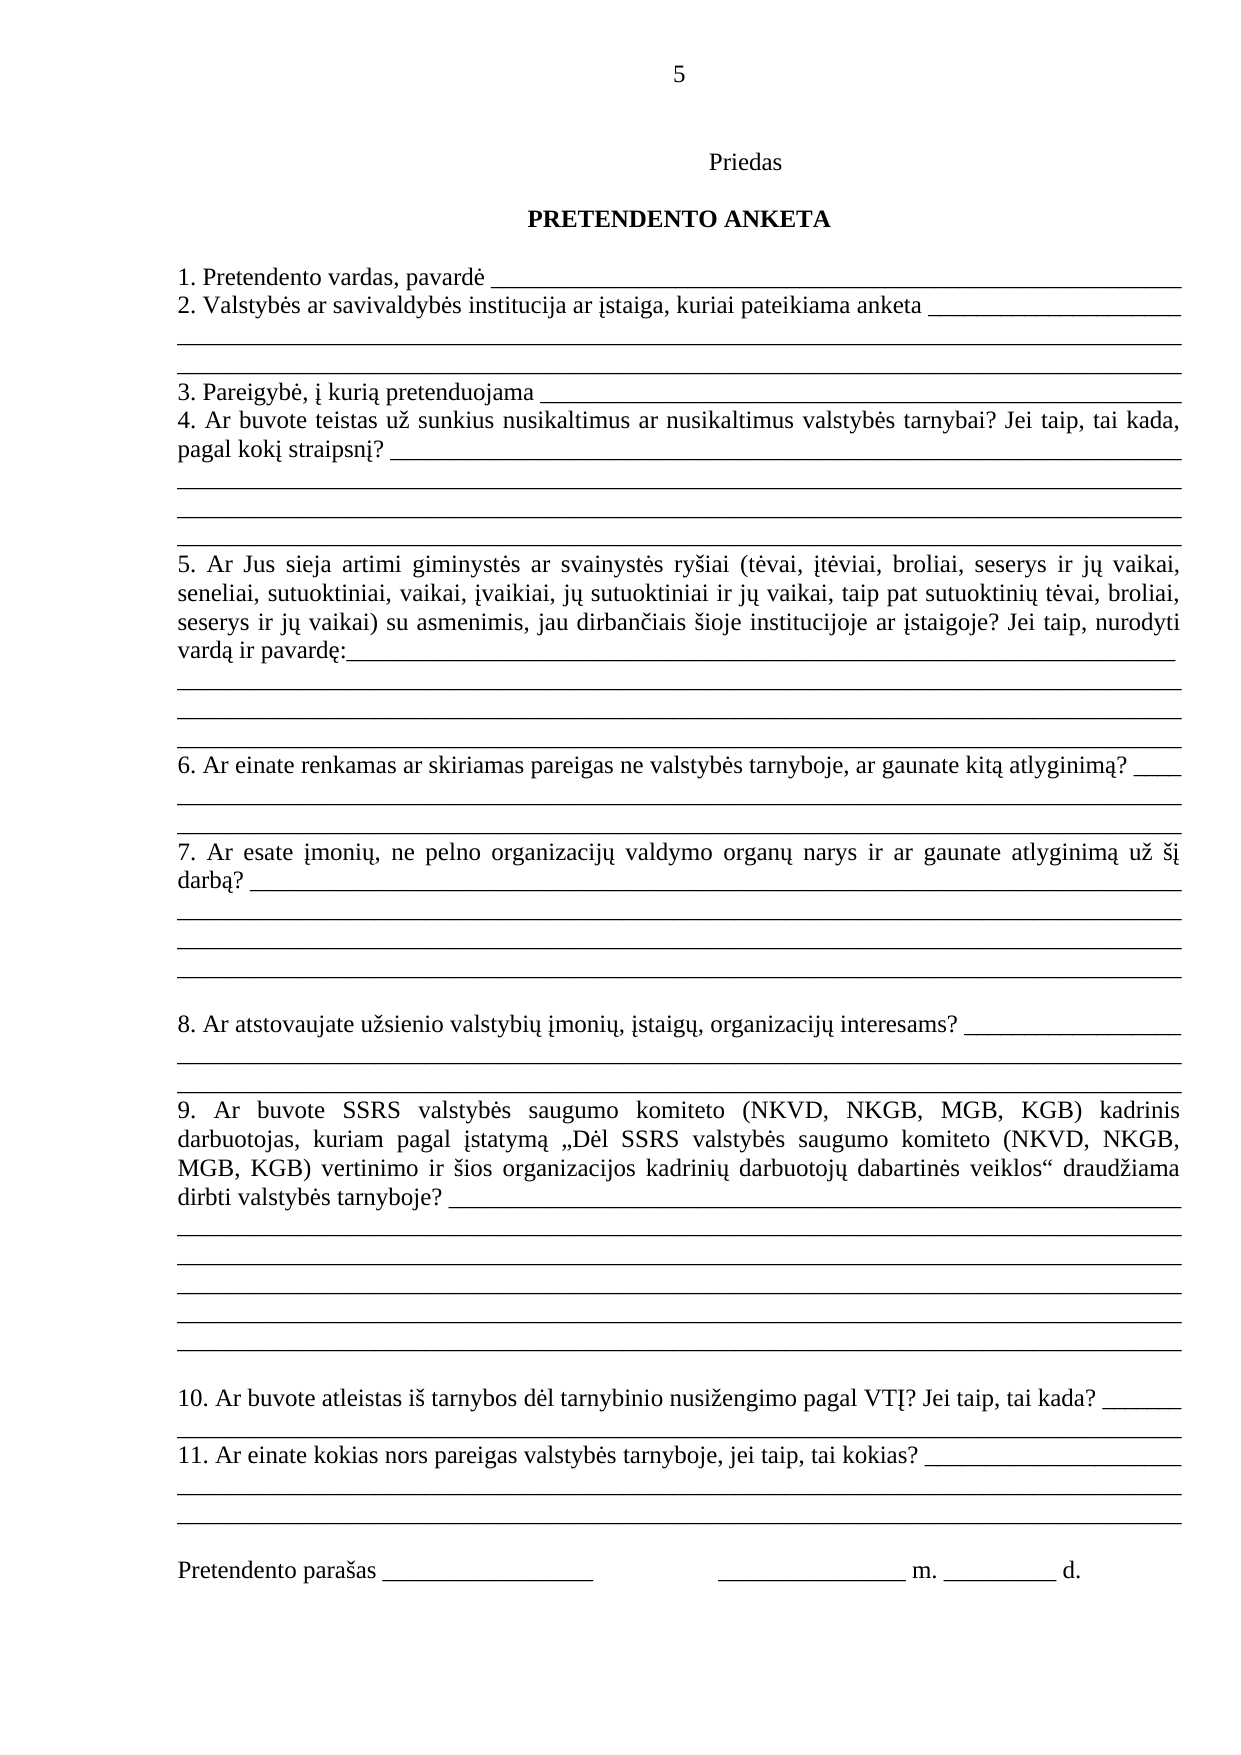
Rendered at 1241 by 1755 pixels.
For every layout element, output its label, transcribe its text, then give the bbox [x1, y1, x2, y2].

text 11. Ar einate kokias nors pareigas valstybės tarnyboje, jei taip, tai kokias? [177, 1441, 1181, 1469]
text 8. Ar atstovaujate užsienio valstybių įmonių, įstaigų, organizacijų interesams? [177, 1009, 1181, 1038]
text PRETENDENTO ANKETA [177, 204, 1181, 233]
text 6. Ar einate renkamas ar skiriamas pareigas ne valstybės tarnyboje, ar gaunate kitą atlyginimą? [177, 751, 1181, 779]
text 2. Valstybės ar savivaldybės institucija ar įstaiga, kuriai pateikiama anketa [177, 291, 1181, 319]
text 4. Ar buvote teistas už sunkius nusikaltimus ar nusikaltimus valstybės tarnybai? Jei taip, tai kada, pagal kokį straipsnį? [177, 406, 1181, 463]
text Priedas [177, 147, 1181, 176]
text 1. Pretendento vardas, pavardė [177, 262, 1181, 291]
text 3. Pareigybė, į kurią pretenduojama [177, 377, 1181, 406]
text 9. Ar buvote SSRS valstybės saugumo komiteto (NKVD, NKGB, MGB, KGB) kadrinis darbuotojas, kuriam pagal įstatymą „Dėl SSRS valstybės saugumo komiteto (NKVD, NKGB, MGB, KGB) vertinimo ir šios organizacijos kadrinių darbuotojų dabartinės veiklos“ draudžiama dirbti valstybės tarnyboje? [177, 1096, 1181, 1211]
text Pretendento parašas _______________ m. _________ d. [177, 1556, 1181, 1584]
text 7. Ar esate įmonių, ne pelno organizacijų valdymo organų narys ir ar gaunate atlyginimą už šį darbą? [177, 837, 1181, 894]
text 10. Ar buvote atleistas iš tarnybos dėl tarnybinio nusižengimo pagal VTĮ? Jei taip, tai kada? [177, 1383, 1181, 1412]
text 5. Ar Jus sieja artimi giminystės ar svainystės ryšiai (tėvai, įtėviai, broliai, seserys ir jų vaikai, seneliai, sutuoktiniai, vaikai, įvaikiai, jų sutuoktiniai ir jų vaikai, taip pat sutuoktinių tėvai, broliai, seserys ir jų vaikai) su asmenimis, jau dirbančiais šioje institucijoje ar įstaigoje? Jei taip, nurodyti vardą ir pavardę: [177, 549, 1181, 664]
